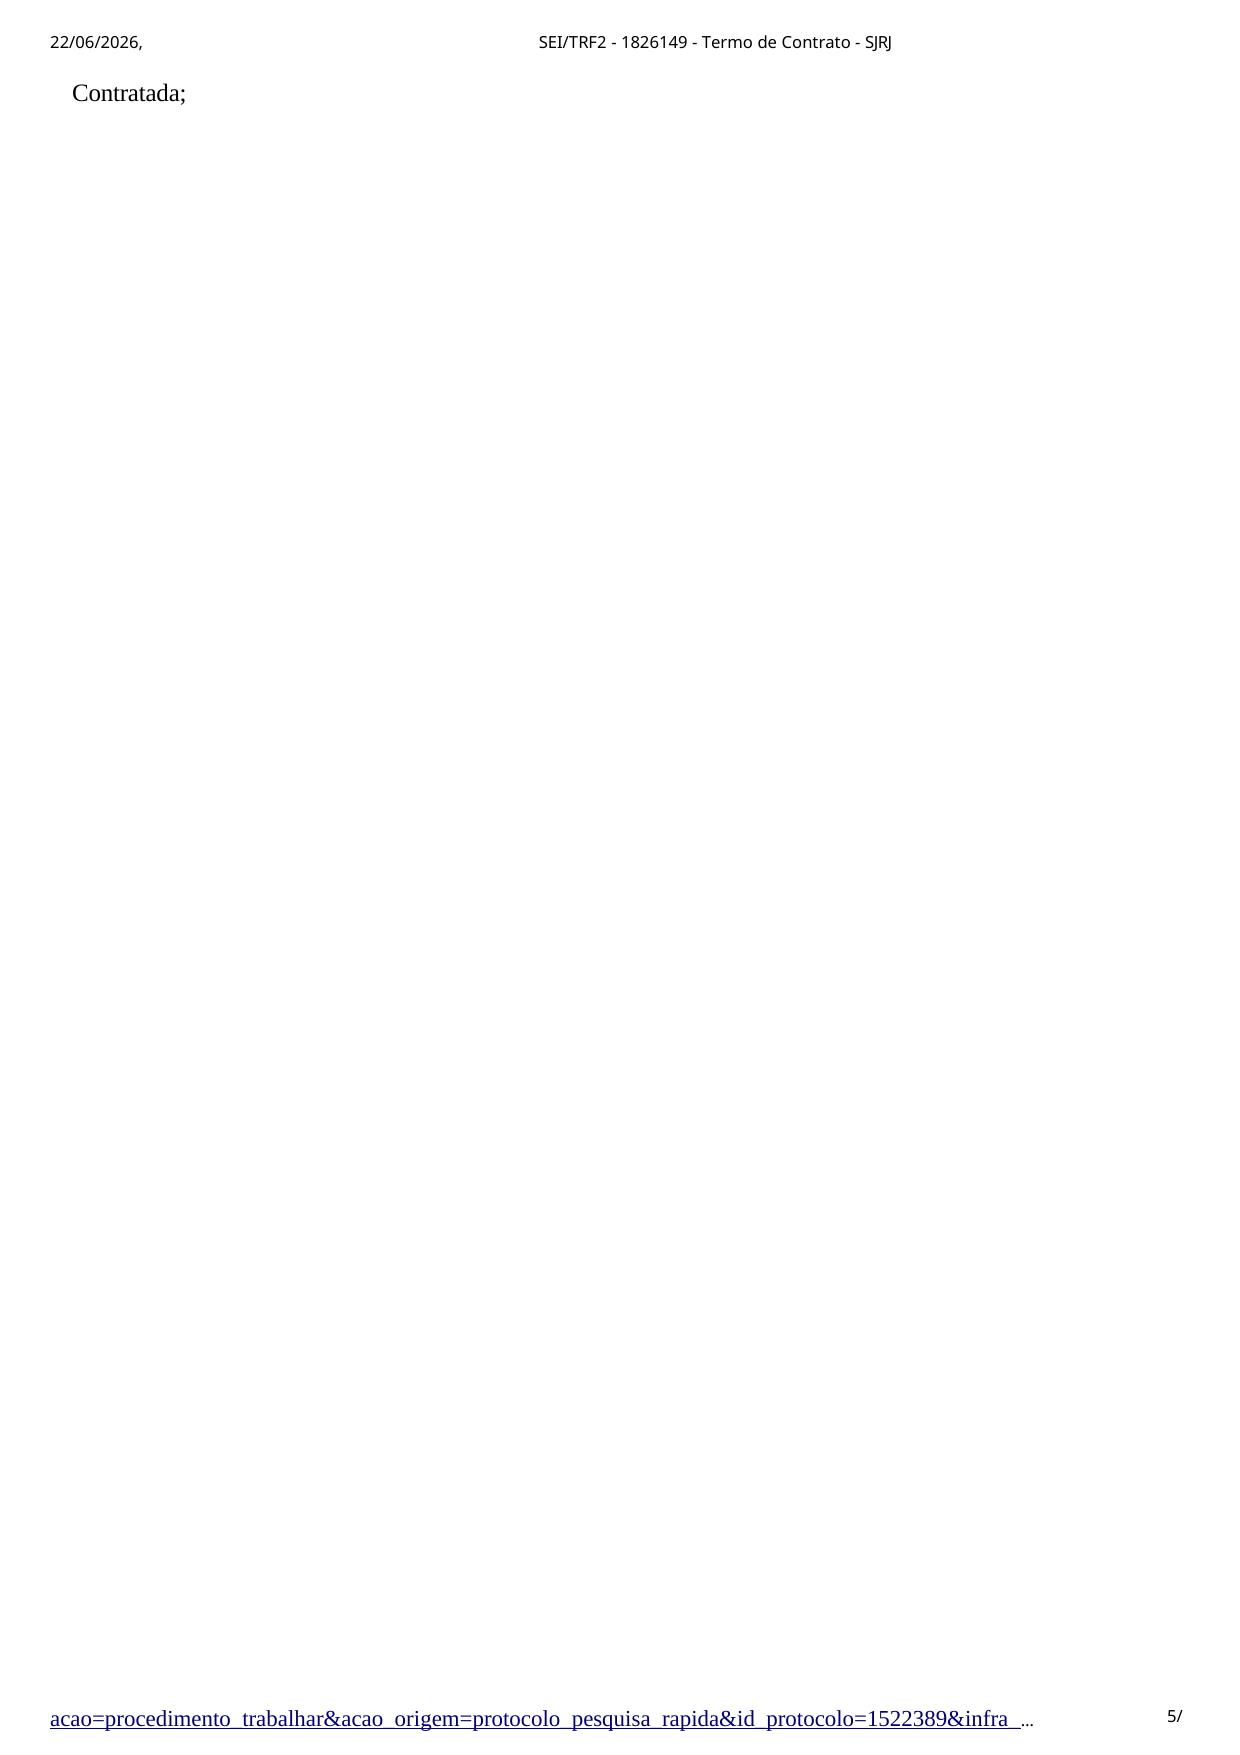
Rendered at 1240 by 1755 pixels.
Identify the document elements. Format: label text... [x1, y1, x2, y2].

list Contratada; [72, 79, 1181, 107]
